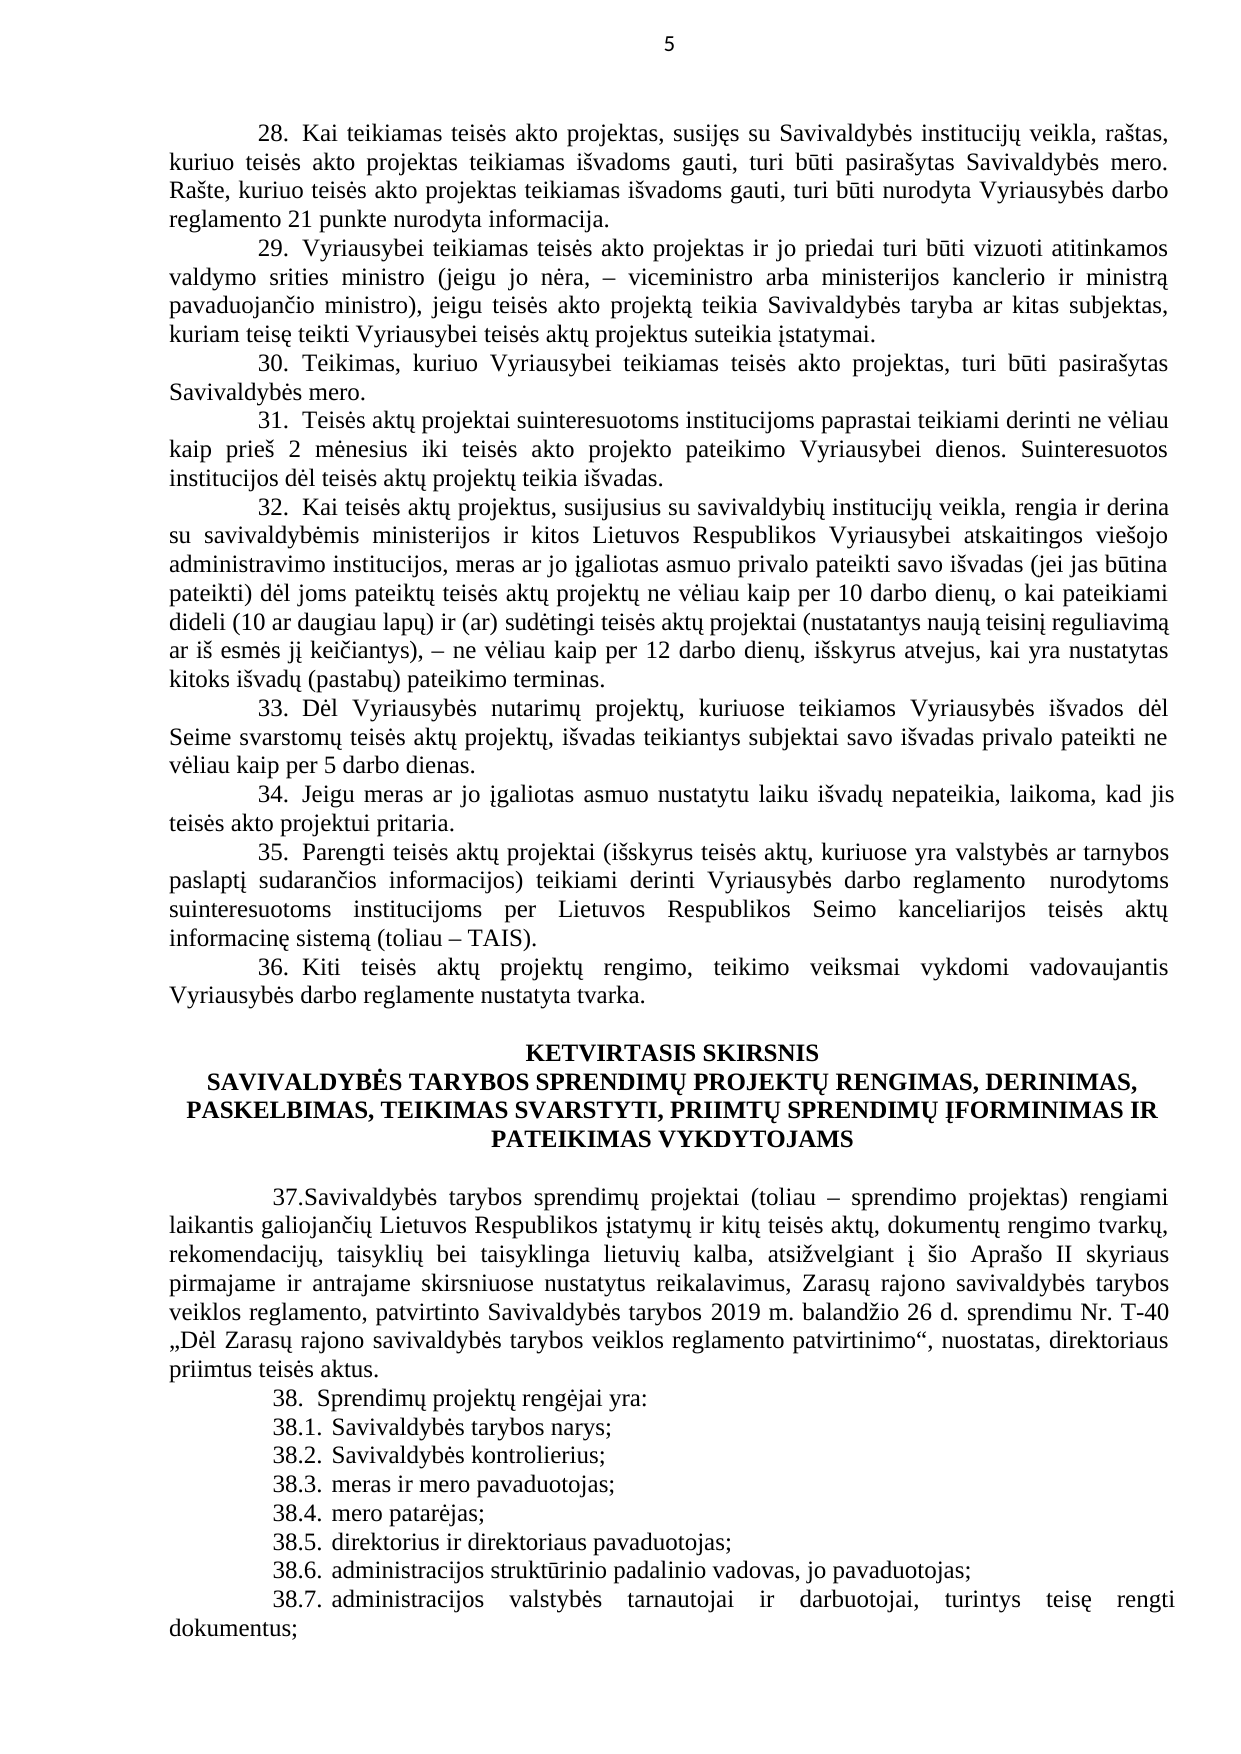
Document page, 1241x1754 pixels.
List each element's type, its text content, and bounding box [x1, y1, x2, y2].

text SAVIVALDYBĖS TARYBOS SPRENDIMŲ PROJEKTŲ RENGIMAS, DERINIMAS, PASKELBIMAS, TEIKIMAS SVARSTYTI, PRIIMTŲ SPRENDIMŲ ĮFORMINIMAS IR PATEIKIMAS VYKDYTOJAMS [169, 1067, 1176, 1153]
text 38.3. meras ir mero pavaduotojas; [169, 1469, 1176, 1498]
text 30. Teikimas, kuriuo Vyriausybei teikiamas teisės akto projektas, turi būti pasirašytas Savivaldybės mero. [169, 348, 1169, 406]
text 38. Sprendimų projektų rengėjai yra: [169, 1383, 1176, 1412]
text 38.1. Savivaldybės tarybos narys; [169, 1412, 1176, 1441]
text 33. Dėl Vyriausybės nutarimų projektų, kuriuose teikiamos Vyriausybės išvados dėl Seime svarstomų teisės aktų projektų, išvadas teikiantys subjektai savo išvadas privalo pateikti ne vėliau kaip per 5 darbo dienas. [169, 693, 1169, 779]
text 32. Kai teisės aktų projektus, susijusius su savivaldybių institucijų veikla, rengia ir derina su savivaldybėmis ministerijos ir kitos Lietuvos Respublikos Vyriausybei atskaitingos viešojo administravimo institucijos, meras ar jo įgaliotas asmuo privalo pateikti savo išvadas (jei jas būtina pateikti) dėl joms pateiktų teisės aktų projektų ne vėliau kaip per 10 darbo dienų, o kai pateikiami dideli (10 ar daugiau lapų) ir (ar) sudėtingi teisės aktų projektai (nustatantys naują teisinį reguliavimą ar iš esmės jį keičiantys), – ne vėliau kaip per 12 darbo dienų, išskyrus atvejus, kai yra nustatytas kitoks išvadų (pastabų) pateikimo terminas. [169, 492, 1169, 693]
text KETVIRTASIS SKIRSNIS [169, 1038, 1176, 1067]
text 29. Vyriausybei teikiamas teisės akto projektas ir jo priedai turi būti vizuoti atitinkamos valdymo srities ministro (jeigu jo nėra, – viceministro arba ministerijos kanclerio ir ministrą pavaduojančio ministro), jeigu teisės akto projektą teikia Savivaldybės taryba ar kitas subjektas, kuriam teisę teikti Vyriausybei teisės aktų projektus suteikia įstatymai. [169, 233, 1169, 348]
text 38.4. mero patarėjas; [169, 1498, 1176, 1527]
text 35. Parengti teisės aktų projektai (išskyrus teisės aktų, kuriuose yra valstybės ar tarnybos paslaptį sudarančios informacijos) teikiami derinti Vyriausybės darbo reglamento nurodytoms suinteresuotoms institucijoms per Lietuvos Respublikos Seimo kanceliarijos teisės aktų informacinę sistemą (toliau – TAIS). [169, 837, 1169, 952]
text 36. Kiti teisės aktų projektų rengimo, teikimo veiksmai vykdomi vadovaujantis Vyriausybės darbo reglamente nustatyta tvarka. [169, 952, 1169, 1009]
text 37. Savivaldybės tarybos sprendimų projektai (toliau – sprendimo projektas) rengiami laikantis galiojančių Lietuvos Respublikos įstatymų ir kitų teisės aktų, dokumentų rengimo tvarkų, rekomendacijų, taisyklių bei taisyklinga lietuvių kalba, atsižvelgiant į šio Aprašo II skyriaus pirmajame ir antrajame skirsniuose nustatytus reikalavimus, Zarasų rajono savivaldybės tarybos veiklos reglamento, patvirtinto Savivaldybės tarybos 2019 m. balandžio 26 d. sprendimu Nr. T-40 „Dėl Zarasų rajono savivaldybės tarybos veiklos reglamento patvirtinimo“, nuostatas, direktoriaus priimtus teisės aktus. [169, 1182, 1169, 1383]
text 31. Teisės aktų projektai suinteresuotoms institucijoms paprastai teikiami derinti ne vėliau kaip prieš 2 mėnesius iki teisės akto projekto pateikimo Vyriausybei dienos. Suinteresuotos institucijos dėl teisės aktų projektų teikia išvadas. [169, 406, 1169, 492]
text 38.5. direktorius ir direktoriaus pavaduotojas; [169, 1527, 1176, 1556]
text 28. Kai teikiamas teisės akto projektas, susijęs su Savivaldybės institucijų veikla, raštas, kuriuo teisės akto projektas teikiamas išvadoms gauti, turi būti pasirašytas Savivaldybės mero. Rašte, kuriuo teisės akto projektas teikiamas išvadoms gauti, turi būti nurodyta Vyriausybės darbo reglamento 21 punkte nurodyta informacija. [169, 118, 1169, 233]
text 34. Jeigu meras ar jo įgaliotas asmuo nustatytu laiku išvadų nepateikia, laikoma, kad jis teisės akto projektui pritaria. [169, 779, 1176, 837]
text 38.7. administracijos valstybės tarnautojai ir darbuotojai, turintys teisę rengti dokumentus; [169, 1584, 1176, 1642]
text 38.6. administracijos struktūrinio padalinio vadovas, jo pavaduotojas; [169, 1556, 1176, 1584]
text 38.2. Savivaldybės kontrolierius; [169, 1441, 1176, 1469]
